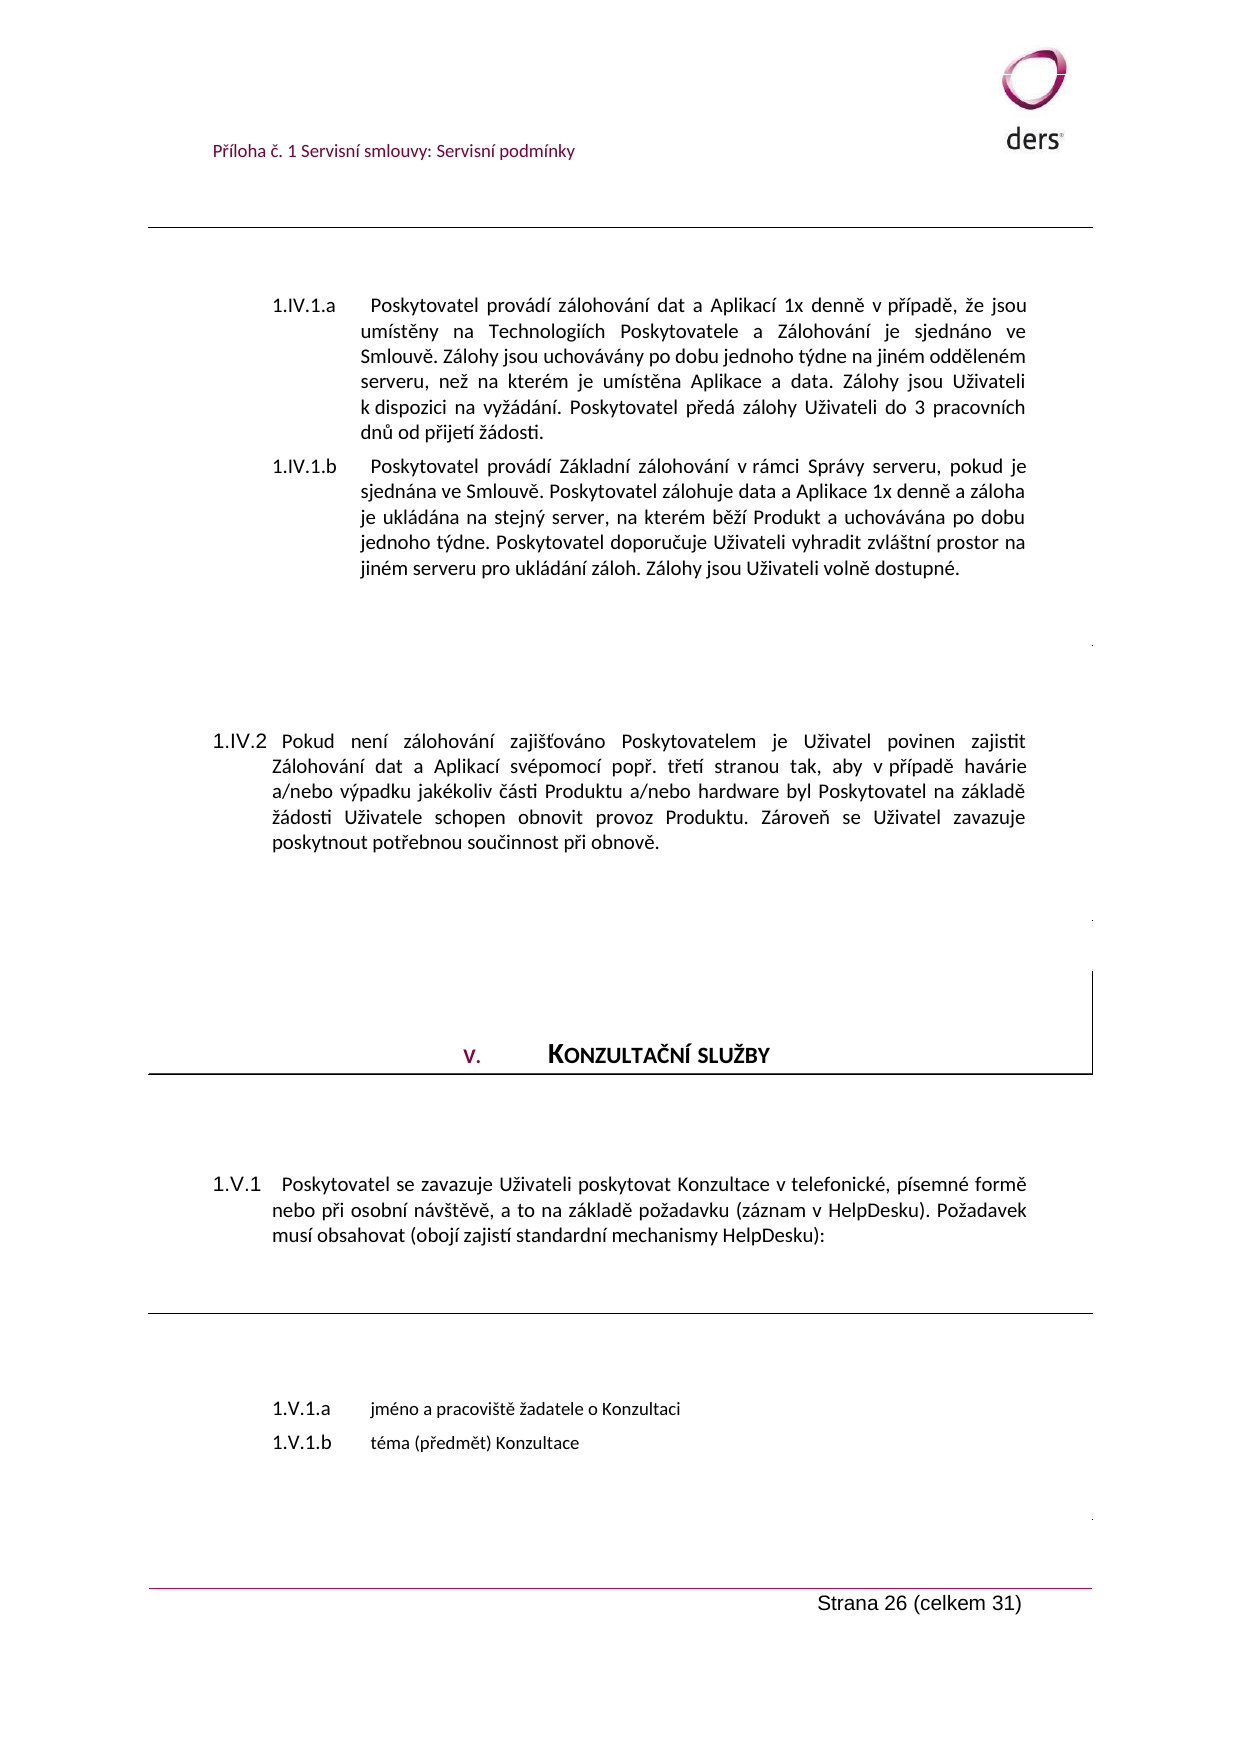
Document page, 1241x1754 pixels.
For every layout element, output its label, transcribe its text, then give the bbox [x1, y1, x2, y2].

list Konzultační služby [149, 972, 1091, 1073]
list Pokud není zálohování zajišťováno Poskytovatelem je Uživatel povinen zajistit Zálohování dat a Aplikací svépomocí popř. třetí stranou tak, aby v případě havárie a/nebo výpadku jakékoliv části Produktu a/nebo hardware byl Poskytovatel na základě žádosti Uživatele schopen obnovit provoz Produktu. Zároveň se Uživatel zavazuje poskytnout potřebnou součinnost při obnově. [149, 664, 1092, 920]
list Poskytovatel se zavazuje Uživateli poskytovat Konzultace v telefonické, písemné formě nebo při osobní návštěvě, a to na základě požadavku (záznam v HelpDesku). Požadavek musí obsahovat (obojí zajistí standardní mechanismy HelpDesku): [149, 1108, 1092, 1312]
list Poskytovatel provádí Základní zálohování v rámci Správy serveru, pokud je sjednána ve Smlouvě. Poskytovatel zálohuje data a Aplikace 1x denně a záloha je ukládána na stejný server, na kterém běží Produkt a uchovávána po dobu jednoho týdne. Poskytovatel doporučuje Uživateli vyhradit zvláštní prostor na jiném serveru pro ukládání záloh. Zálohy jsou Uživateli volně dostupné. [208, 388, 1092, 645]
list téma (předmět) Konzultace [208, 1364, 1092, 1519]
list jméno a pracoviště žadatele o Konzultaci [208, 1331, 1092, 1364]
list Poskytovatel provádí zálohování dat a Aplikací 1x denně v případě, že jsou umístěny na Technologiích Poskytovatele a Zálohování je sjednáno ve Smlouvě. Zálohy jsou uchovávány po dobu jednoho týdne na jiném odděleném serveru, než na kterém je umístěna Aplikace a data. Zálohy jsou Uživateli k dispozici na vyžádání. Poskytovatel předá zálohy Uživateli do 3 pracovních dnů od přijetí žádosti. [208, 229, 1092, 388]
